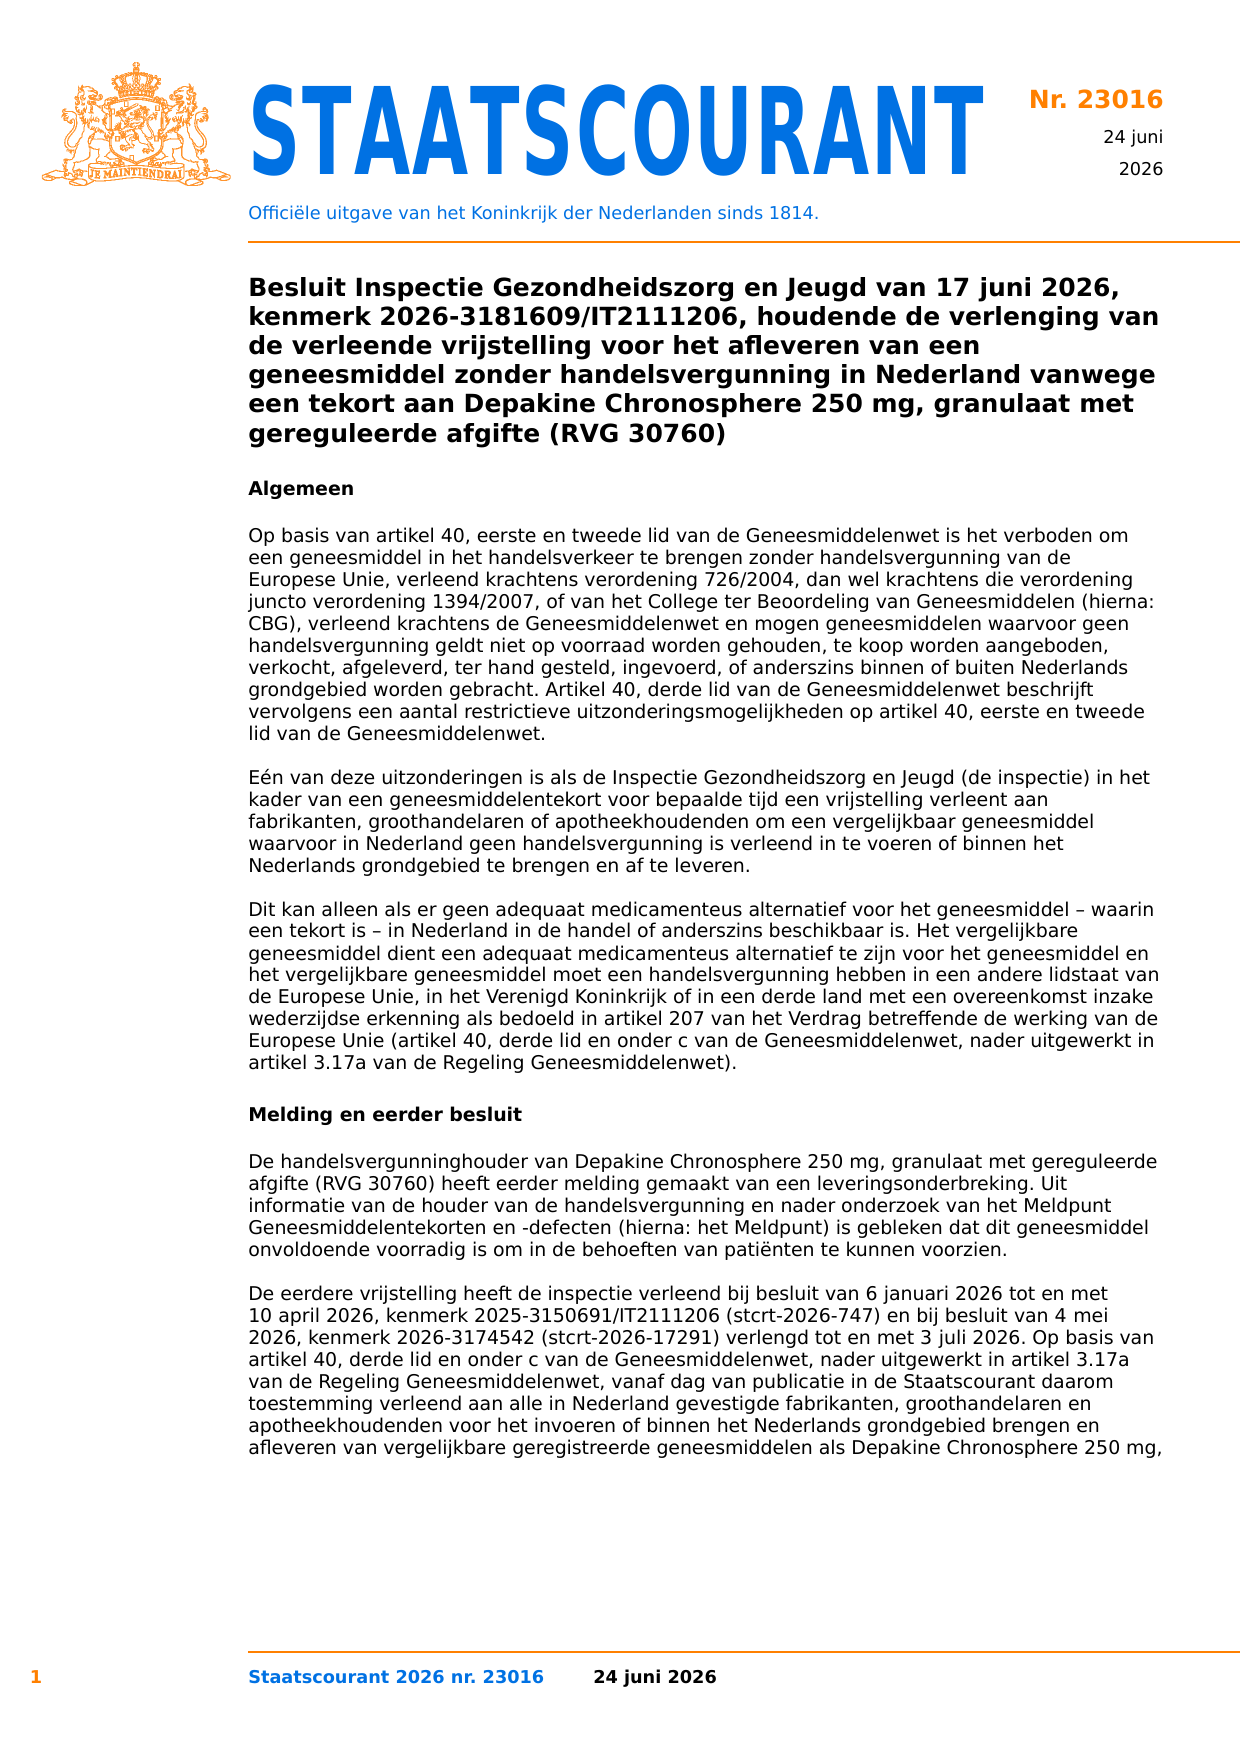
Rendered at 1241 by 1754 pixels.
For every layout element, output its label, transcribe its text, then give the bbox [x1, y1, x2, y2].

table_cell Officiële uitgave van het Koninkrijk der Nederlanden sinds 1814. [248, 203, 1240, 241]
table_header STAATSCOURANT [248, 62, 998, 203]
text De eerdere vrijstelling heeft de inspectie verleend bij besluit van 6 januari 2026 tot en met 10 april 2026, kenmerk 2025-3150691/IT2111206 (stcrt-2026-747) en bij besluit van 4 mei 2026, kenmerk 2026-3174542 (stcrt-2026-17291) verlengd tot en met 3 juli 2026. Op basis van artikel 40, derde lid en onder c van de Geneesmiddelenwet, nader uitgewerkt in artikel 3.17a van de Regeling Geneesmiddelenwet, vanaf dag van publicatie in de Staatscourant daarom toestemming verleend aan alle in Nederland gevestigde fabrikanten, groothandelaren en apotheekhoudenden voor het invoeren of binnen het Nederlands grondgebied brengen en afleveren van vergelijkbare geregistreerde geneesmiddelen als Depakine Chronosphere 250 mg, [248, 1283, 1163, 1459]
table_header Nr. 23016 [998, 62, 1240, 121]
text Dit kan alleen als er geen adequaat medicamenteus alternatief voor het geneesmiddel – waarin een tekort is – in Nederland in de handel of anderszins beschikbaar is. Het vergelijkbare geneesmiddel dient een adequaat medicamenteus alternatief te zijn voor het geneesmiddel en het vergelijkbare geneesmiddel moet een handelsvergunning hebben in een andere lidstaat van de Europese Unie, in het Verenigd Koninkrijk of in een derde land met een overeenkomst inzake wederzijdse erkenning als bedoeld in artikel 207 van het Verdrag betreffende de werking van de Europese Unie (artikel 40, derde lid en onder c van de Geneesmiddelenwet, nader uitgewerkt in artikel 3.17a van de Regeling Geneesmiddelenwet). [248, 898, 1163, 1074]
subtitle Melding en eerder besluit [248, 1104, 1163, 1126]
subtitle Algemeen [248, 478, 1163, 500]
table_header [25, 62, 248, 241]
text Op basis van artikel 40, eerste en tweede lid van de Geneesmiddelenwet is het verboden om een geneesmiddel in het handelsverkeer te brengen zonder handelsvergunning van de Europese Unie, verleend krachtens verordening 726/2004, dan wel krachtens die verordening juncto verordening 1394/2007, of van het College ter Beoordeling van Geneesmiddelen (hierna: CBG), verleend krachtens de Geneesmiddelenwet en mogen geneesmiddelen waarvoor geen handelsvergunning geldt niet op voorraad worden gehouden, te koop worden aangeboden, verkocht, afgeleverd, ter hand gesteld, ingevoerd, of anderszins binnen of buiten Nederlands grondgebied worden gebracht. Artikel 40, derde lid van de Geneesmiddelenwet beschrijft vervolgens een aantal restrictieve uitzonderingsmogelijkheden op artikel 40, eerste en tweede lid van de Geneesmiddelenwet. [248, 525, 1163, 745]
table_cell 24 juni [998, 121, 1240, 153]
text De handelsvergunninghouder van Depakine Chronosphere 250 mg, granulaat met gereguleerde afgifte (RVG 30760) heeft eerder melding gemaakt van een leveringsonderbreking. Uit informatie van de houder van de handelsvergunning en nader onderzoek van het Meldpunt Geneesmiddelentekorten en -defecten (hierna: het Meldpunt) is gebleken dat dit geneesmiddel onvoldoende voorradig is om in de behoeften van patiënten te kunnen voorzien. [248, 1151, 1163, 1261]
subtitle Besluit Inspectie Gezondheidszorg en Jeugd van 17 juni 2026, kenmerk 2026-3181609/IT2111206, houdende de verlenging van de verleende vrijstelling voor het afleveren van een geneesmiddel zonder handelsvergunning in Nederland vanwege een tekort aan Depakine Chronosphere 250 mg, granulaat met gereguleerde afgifte (RVG 30760) [248, 273, 1163, 448]
text Eén van deze uitzonderingen is als de Inspectie Gezondheidszorg en Jeugd (de inspectie) in het kader van een geneesmiddelentekort voor bepaalde tijd een vrijstelling verleent aan fabrikanten, groothandelaren of apotheekhoudenden om een vergelijkbaar geneesmiddel waarvoor in Nederland geen handelsvergunning is verleend in te voeren of binnen het Nederlands grondgebied te brengen en af te leveren. [248, 767, 1163, 877]
table_cell 2026 [998, 153, 1240, 203]
picture [41, 62, 231, 186]
